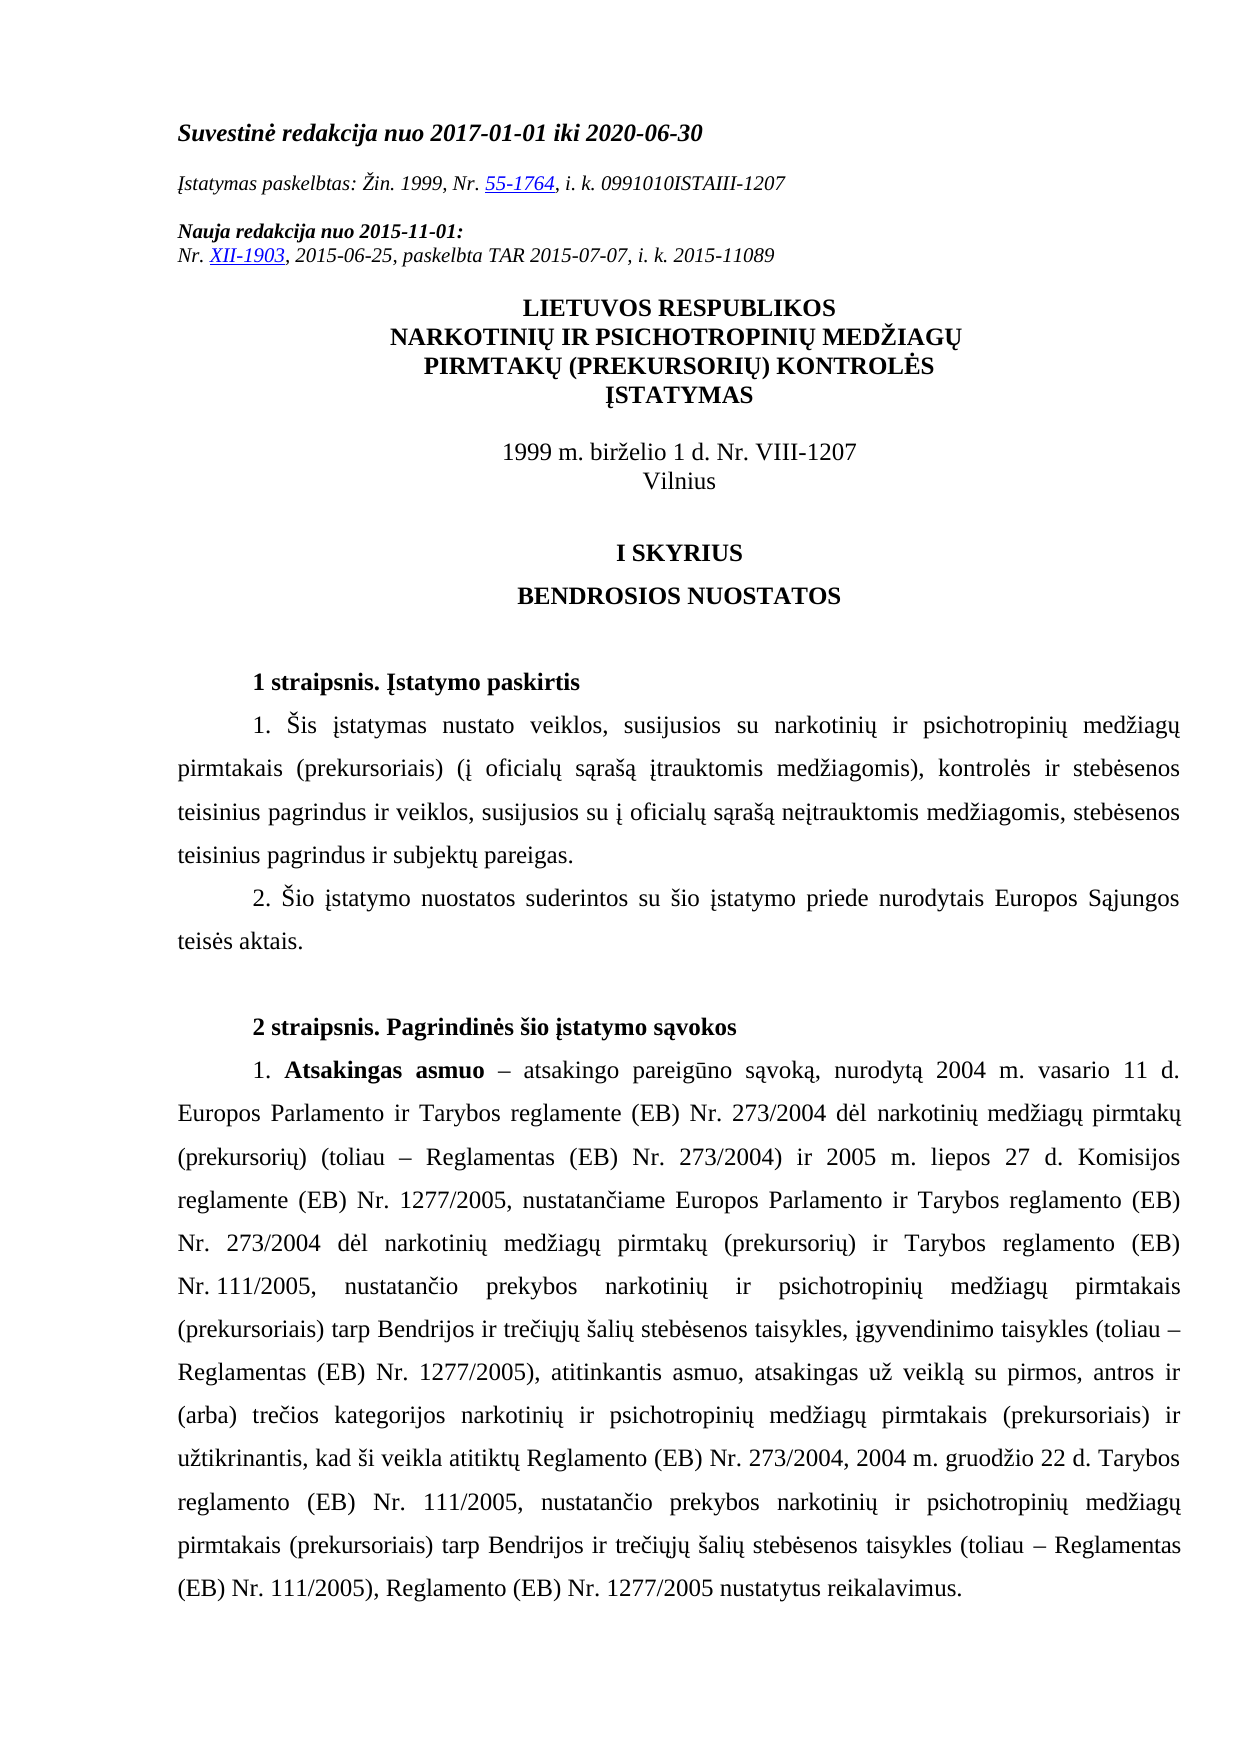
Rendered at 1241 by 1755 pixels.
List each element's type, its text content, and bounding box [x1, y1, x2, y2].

text Nr. XII-1903, 2015-06-25, paskelbta TAR 2015-07-07, i. k. 2015-11089 [177, 243, 1181, 267]
text LIETUVOS RESPUBLIKOS NARKOTINIŲ IR PSICHOTROPINIŲ MEDŽIAGŲ PIRMTAKŲ (PREKURSORIŲ) KONTROLĖS ĮSTATYMAS [177, 293, 1181, 408]
text Įstatymas paskelbtas: Žin. 1999, Nr. 55-1764, i. k. 0991010ISTAIII-1207 [177, 171, 1181, 195]
text I SKYRIUS [177, 538, 1181, 567]
text Vilnius [177, 466, 1181, 495]
text 2. Šio įstatymo nuostatos suderintos su šio įstatymo priede nurodytais Europos Sąjungos teisės aktais. [177, 883, 1181, 955]
text 1999 m. birželio 1 d. Nr. VIII-1207 [177, 437, 1181, 466]
text Suvestinė redakcija nuo 2017-01-01 iki 2020-06-30 [177, 118, 1181, 147]
text 1. Atsakingas asmuo – atsakingo pareigūno sąvoką, nurodytą 2004 m. vasario 11 d. Europos Parlamento ir Tarybos reglamente (EB) Nr. 273/2004 dėl narkotinių medžiagų pirmtakų (prekursorių) (toliau – Reglamentas (EB) Nr. 273/2004) ir 2005 m. liepos 27 d. Komisijos reglamente (EB) Nr. 1277/2005, nustatančiame Europos Parlamento ir Tarybos reglamento (EB) Nr. 273/2004 dėl narkotinių medžiagų pirmtakų (prekursorių) ir Tarybos reglamento (EB) Nr. 111/2005, nustatančio prekybos narkotinių ir psichotropinių medžiagų pirmtakais (prekursoriais) tarp Bendrijos ir trečiųjų šalių stebėsenos taisykles, įgyvendinimo taisykles (toliau – Reglamentas (EB) Nr. 1277/2005), atitinkantis asmuo, atsakingas už veiklą su pirmos, antros ir (arba) trečios kategorijos narkotinių ir psichotropinių medžiagų pirmtakais (prekursoriais) ir užtikrinantis, kad ši veikla atitiktų Reglamento (EB) Nr. 273/2004, 2004 m. gruodžio 22 d. Tarybos reglamento (EB) Nr. 111/2005, nustatančio prekybos narkotinių ir psichotropinių medžiagų pirmtakais (prekursoriais) tarp Bendrijos ir trečiųjų šalių stebėsenos taisykles (toliau – Reglamentas (EB) Nr. 111/2005), Reglamento (EB) Nr. 1277/2005 nustatytus reikalavimus. [177, 1055, 1181, 1602]
text Nauja redakcija nuo 2015-11-01: [177, 219, 1181, 243]
text 2 straipsnis. Pagrindinės šio įstatymo sąvokos [177, 1012, 1181, 1041]
text 1 straipsnis. Įstatymo paskirtis [177, 667, 1181, 696]
text 1. Šis įstatymas nustato veiklos, susijusios su narkotinių ir psichotropinių medžiagų pirmtakais (prekursoriais) (į oficialų sąrašą įtrauktomis medžiagomis), kontrolės ir stebėsenos teisinius pagrindus ir veiklos, susijusios su į oficialų sąrašą neįtrauktomis medžiagomis, stebėsenos teisinius pagrindus ir subjektų pareigas. [177, 710, 1181, 868]
text BENDROSIOS NUOSTATOS [177, 581, 1181, 610]
